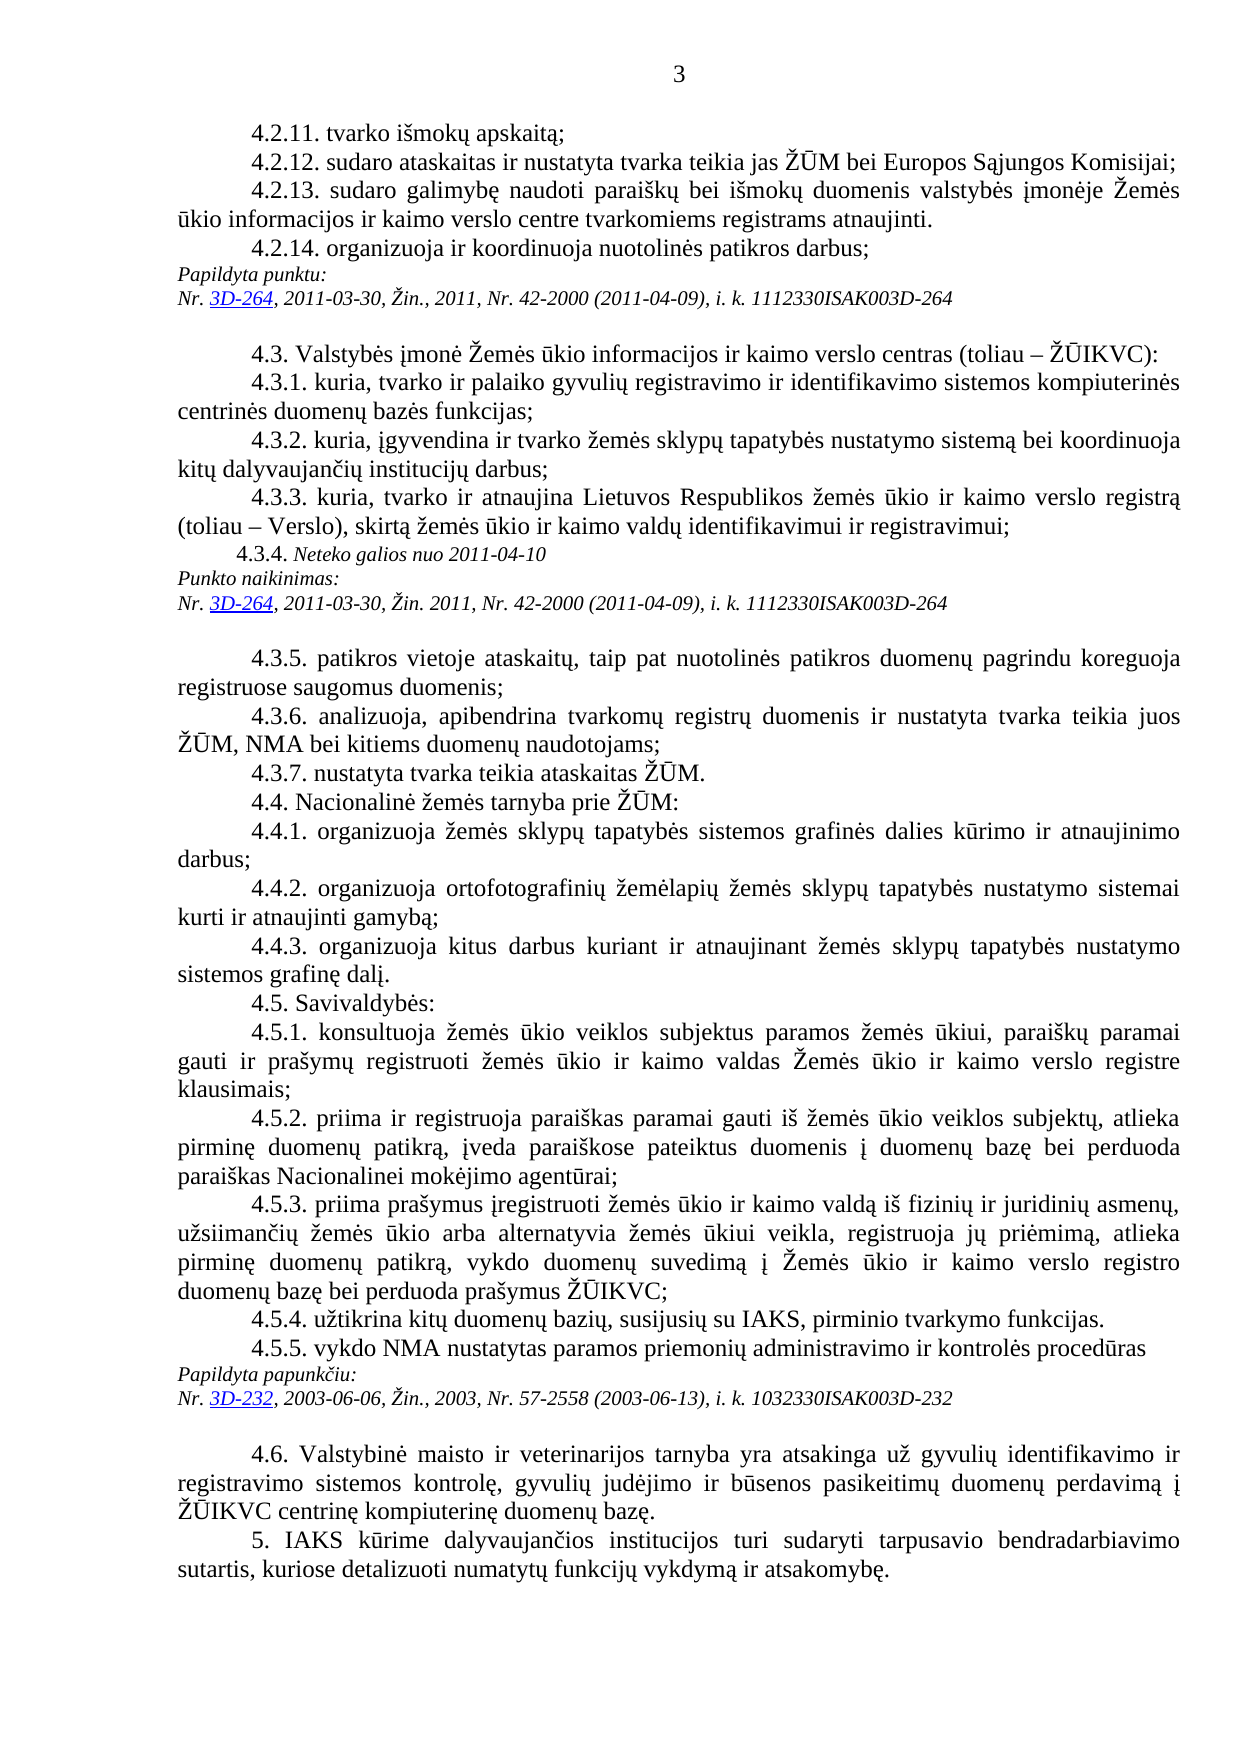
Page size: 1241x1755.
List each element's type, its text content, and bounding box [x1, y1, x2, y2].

text 4.6. Valstybinė maisto ir veterinarijos tarnyba yra atsakinga už gyvulių identifikavimo ir registravimo sistemos kontrolę, gyvulių judėjimo ir būsenos pasikeitimų duomenų perdavimą į ŽŪIKVC centrinę kompiuterinę duomenų bazę. [177, 1439, 1181, 1525]
text 4.3.4. Neteko galios nuo 2011-04-10 [177, 540, 1181, 566]
text 4.5.4. užtikrina kitų duomenų bazių, susijusių su IAKS, pirminio tvarkymo funkcijas. [177, 1304, 1181, 1333]
text Punkto naikinimas: [177, 566, 1181, 590]
text Papildyta papunkčiu: [177, 1362, 1181, 1386]
text 4.5. Savivaldybės: [177, 988, 1181, 1017]
text 5. IAKS kūrime dalyvaujančios institucijos turi sudaryti tarpusavio bendradarbiavimo sutartis, kuriose detalizuoti numatytų funkcijų vykdymą ir atsakomybę. [177, 1525, 1181, 1583]
text 4.2.12. sudaro ataskaitas ir nustatyta tvarka teikia jas ŽŪM bei Europos Sąjungos Komisijai; [177, 147, 1181, 176]
text 4.3.7. nustatyta tvarka teikia ataskaitas ŽŪM. [177, 758, 1181, 787]
text 4.2.11. tvarko išmokų apskaitą; [177, 118, 1181, 147]
text 4.3. Valstybės įmonė Žemės ūkio informacijos ir kaimo verslo centras (toliau – ŽŪIKVC): [177, 339, 1181, 367]
text 4.5.1. konsultuoja žemės ūkio veiklos subjektus paramos žemės ūkiui, paraiškų paramai gauti ir prašymų registruoti žemės ūkio ir kaimo valdas Žemės ūkio ir kaimo verslo registre klausimais; [177, 1017, 1181, 1103]
text 4.3.2. kuria, įgyvendina ir tvarko žemės sklypų tapatybės nustatymo sistemą bei koordinuoja kitų dalyvaujančių institucijų darbus; [177, 425, 1181, 482]
text 4.2.14. organizuoja ir koordinuoja nuotolinės patikros darbus; [177, 233, 1181, 262]
text 4.4.3. organizuoja kitus darbus kuriant ir atnaujinant žemės sklypų tapatybės nustatymo sistemos grafinę dalį. [177, 931, 1181, 988]
text Nr. 3D-264, 2011-03-30, Žin., 2011, Nr. 42-2000 (2011-04-09), i. k. 1112330ISAK003D-264 [177, 286, 1181, 310]
text 4.4. Nacionalinė žemės tarnyba prie ŽŪM: [177, 787, 1181, 816]
text 4.4.1. organizuoja žemės sklypų tapatybės sistemos grafinės dalies kūrimo ir atnaujinimo darbus; [177, 816, 1181, 873]
text 4.5.5. vykdo NMA nustatytas paramos priemonių administravimo ir kontrolės procedūras [177, 1333, 1181, 1362]
text 4.3.5. patikros vietoje ataskaitų, taip pat nuotolinės patikros duomenų pagrindu koreguoja registruose saugomus duomenis; [177, 643, 1181, 701]
text 4.5.2. priima ir registruoja paraiškas paramai gauti iš žemės ūkio veiklos subjektų, atlieka pirminę duomenų patikrą, įveda paraiškose pateiktus duomenis į duomenų bazę bei perduoda paraiškas Nacionalinei mokėjimo agentūrai; [177, 1103, 1181, 1189]
text 4.4.2. organizuoja ortofotografinių žemėlapių žemės sklypų tapatybės nustatymo sistemai kurti ir atnaujinti gamybą; [177, 873, 1181, 931]
text Nr. 3D-264, 2011-03-30, Žin. 2011, Nr. 42-2000 (2011-04-09), i. k. 1112330ISAK003D-264 [177, 590, 1181, 614]
text 4.3.1. kuria, tvarko ir palaiko gyvulių registravimo ir identifikavimo sistemos kompiuterinės centrinės duomenų bazės funkcijas; [177, 367, 1181, 425]
text 4.5.3. priima prašymus įregistruoti žemės ūkio ir kaimo valdą iš fizinių ir juridinių asmenų, užsiimančių žemės ūkio arba alternatyvia žemės ūkiui veikla, registruoja jų priėmimą, atlieka pirminę duomenų patikrą, vykdo duomenų suvedimą į Žemės ūkio ir kaimo verslo registro duomenų bazę bei perduoda prašymus ŽŪIKVC; [177, 1189, 1181, 1304]
text 4.3.3. kuria, tvarko ir atnaujina Lietuvos Respublikos žemės ūkio ir kaimo verslo registrą (toliau – Verslo), skirtą žemės ūkio ir kaimo valdų identifikavimui ir registravimui; [177, 482, 1181, 540]
text 4.3.6. analizuoja, apibendrina tvarkomų registrų duomenis ir nustatyta tvarka teikia juos ŽŪM, NMA bei kitiems duomenų naudotojams; [177, 701, 1181, 758]
text 4.2.13. sudaro galimybę naudoti paraiškų bei išmokų duomenis valstybės įmonėje Žemės ūkio informacijos ir kaimo verslo centre tvarkomiems registrams atnaujinti. [177, 176, 1181, 233]
text Papildyta punktu: [177, 262, 1181, 286]
text Nr. 3D-232, 2003-06-06, Žin., 2003, Nr. 57-2558 (2003-06-13), i. k. 1032330ISAK003D-232 [177, 1386, 1181, 1410]
